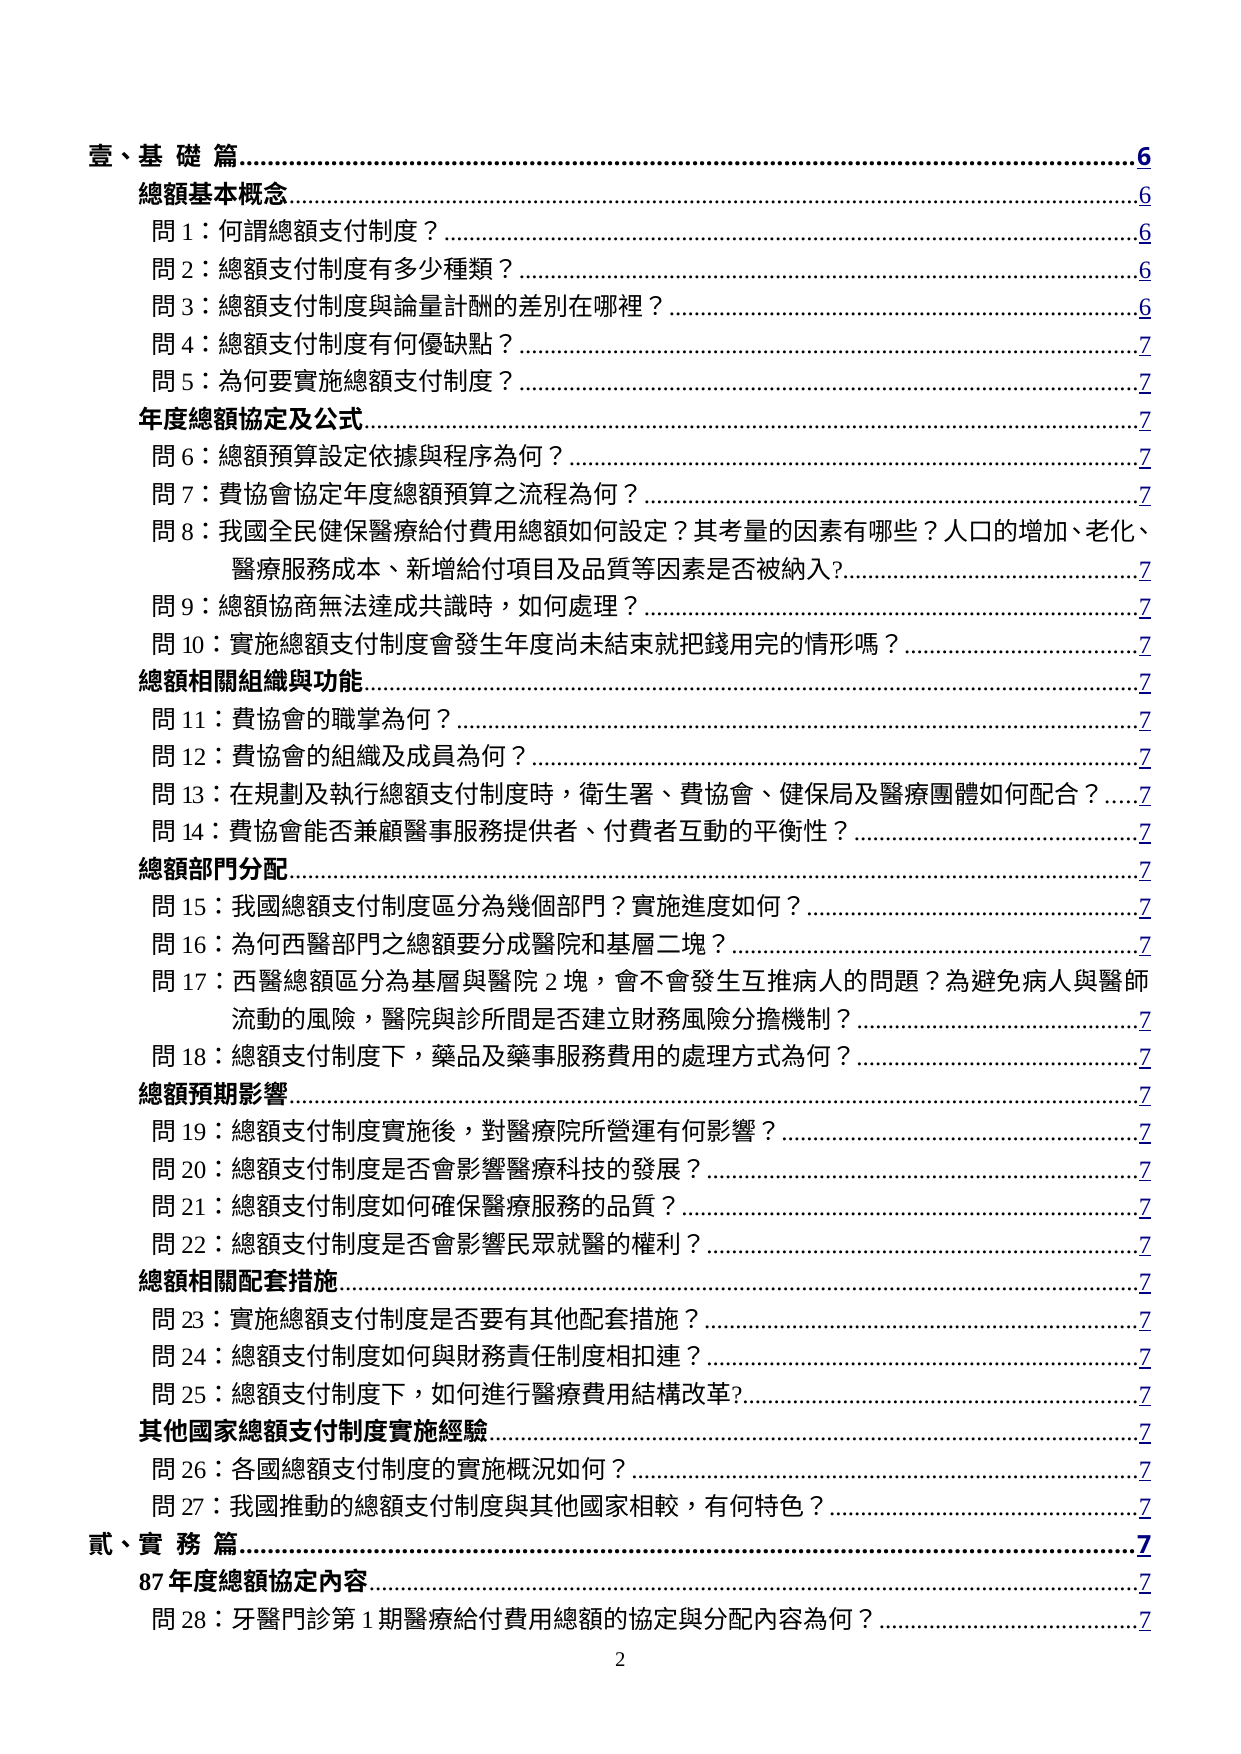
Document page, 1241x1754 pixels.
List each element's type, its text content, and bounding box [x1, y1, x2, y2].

text 問3：總額支付制度與論量計酬的差別在哪裡？ 6 [151, 287, 1152, 324]
text 問11：費協會的職掌為何？ 7 [151, 699, 1152, 737]
text 問16：為何西醫部門之總額要分成醫院和基層二塊？ 7 [151, 924, 1152, 962]
text 問28：牙醫門診第1期醫療給付費用總額的協定與分配內容為何？ 7 [151, 1599, 1152, 1637]
text 問19：總額支付制度實施後，對醫療院所營運有何影響？ 7 [151, 1112, 1152, 1149]
text 問12：費協會的組織及成員為何？ 7 [151, 737, 1152, 774]
text 貳、實 務 篇 7 [89, 1524, 1152, 1562]
text 問5：為何要實施總額支付制度？ 7 [151, 362, 1152, 399]
text 總額基本概念 6 [139, 174, 1152, 212]
text 總額相關配套措施 7 [139, 1262, 1152, 1299]
text 問26：各國總額支付制度的實施概況如何？ 7 [151, 1449, 1152, 1487]
text 問2：總額支付制度有多少種類？ 6 [151, 249, 1152, 287]
text 問20：總額支付制度是否會影響醫療科技的發展？ 7 [151, 1149, 1152, 1187]
text 問1：何謂總額支付制度？ 6 [151, 212, 1152, 249]
text 問8：我國全民健保醫療給付費用總額如何設定？其考量的因素有哪些？人口的增加、老化、醫療服務成本、新增給付項目及品質等因素是否被納入? 7 [151, 512, 1152, 587]
text 年度總額協定及公式 7 [139, 399, 1152, 437]
text 壹、基 礎 篇 6 [89, 137, 1152, 174]
text 問4：總額支付制度有何優缺點？ 7 [151, 324, 1152, 362]
text 其他國家總額支付制度實施經驗 7 [139, 1412, 1152, 1449]
text 問17：西醫總額區分為基層與醫院2塊，會不會發生互推病人的問題？為避免病人與醫師流動的風險，醫院與診所間是否建立財務風險分擔機制？ 7 [151, 962, 1152, 1037]
text 問18：總額支付制度下，藥品及藥事服務費用的處理方式為何？ 7 [151, 1037, 1152, 1074]
text 問9：總額協商無法達成共識時，如何處理？ 7 [151, 587, 1152, 624]
text 問7：費協會協定年度總額預算之流程為何？ 7 [151, 474, 1152, 512]
text 問27：我國推動的總額支付制度與其他國家相較，有何特色？ 7 [151, 1487, 1152, 1524]
text 問22：總額支付制度是否會影響民眾就醫的權利？ 7 [151, 1224, 1152, 1262]
text 問23：實施總額支付制度是否要有其他配套措施？ 7 [151, 1299, 1152, 1337]
text 問15：我國總額支付制度區分為幾個部門？實施進度如何？ 7 [151, 887, 1152, 924]
text 問25：總額支付制度下，如何進行醫療費用結構改革? 7 [151, 1374, 1152, 1412]
text 87年度總額協定內容 7 [139, 1562, 1152, 1599]
text 總額部門分配 7 [139, 849, 1152, 887]
text 問6：總額預算設定依據與程序為何？ 7 [151, 437, 1152, 474]
text 問14：費協會能否兼顧醫事服務提供者、付費者互動的平衡性？ 7 [151, 812, 1152, 849]
text 問24：總額支付制度如何與財務責任制度相扣連？ 7 [151, 1337, 1152, 1374]
text 問10：實施總額支付制度會發生年度尚未結束就把錢用完的情形嗎？ 7 [151, 624, 1152, 662]
text 問13：在規劃及執行總額支付制度時，衛生署、費協會、健保局及醫療團體如何配合？ 7 [151, 774, 1152, 812]
text 總額相關組織與功能 7 [139, 662, 1152, 699]
text 問21：總額支付制度如何確保醫療服務的品質？ 7 [151, 1187, 1152, 1224]
text 總額預期影響 7 [139, 1074, 1152, 1112]
